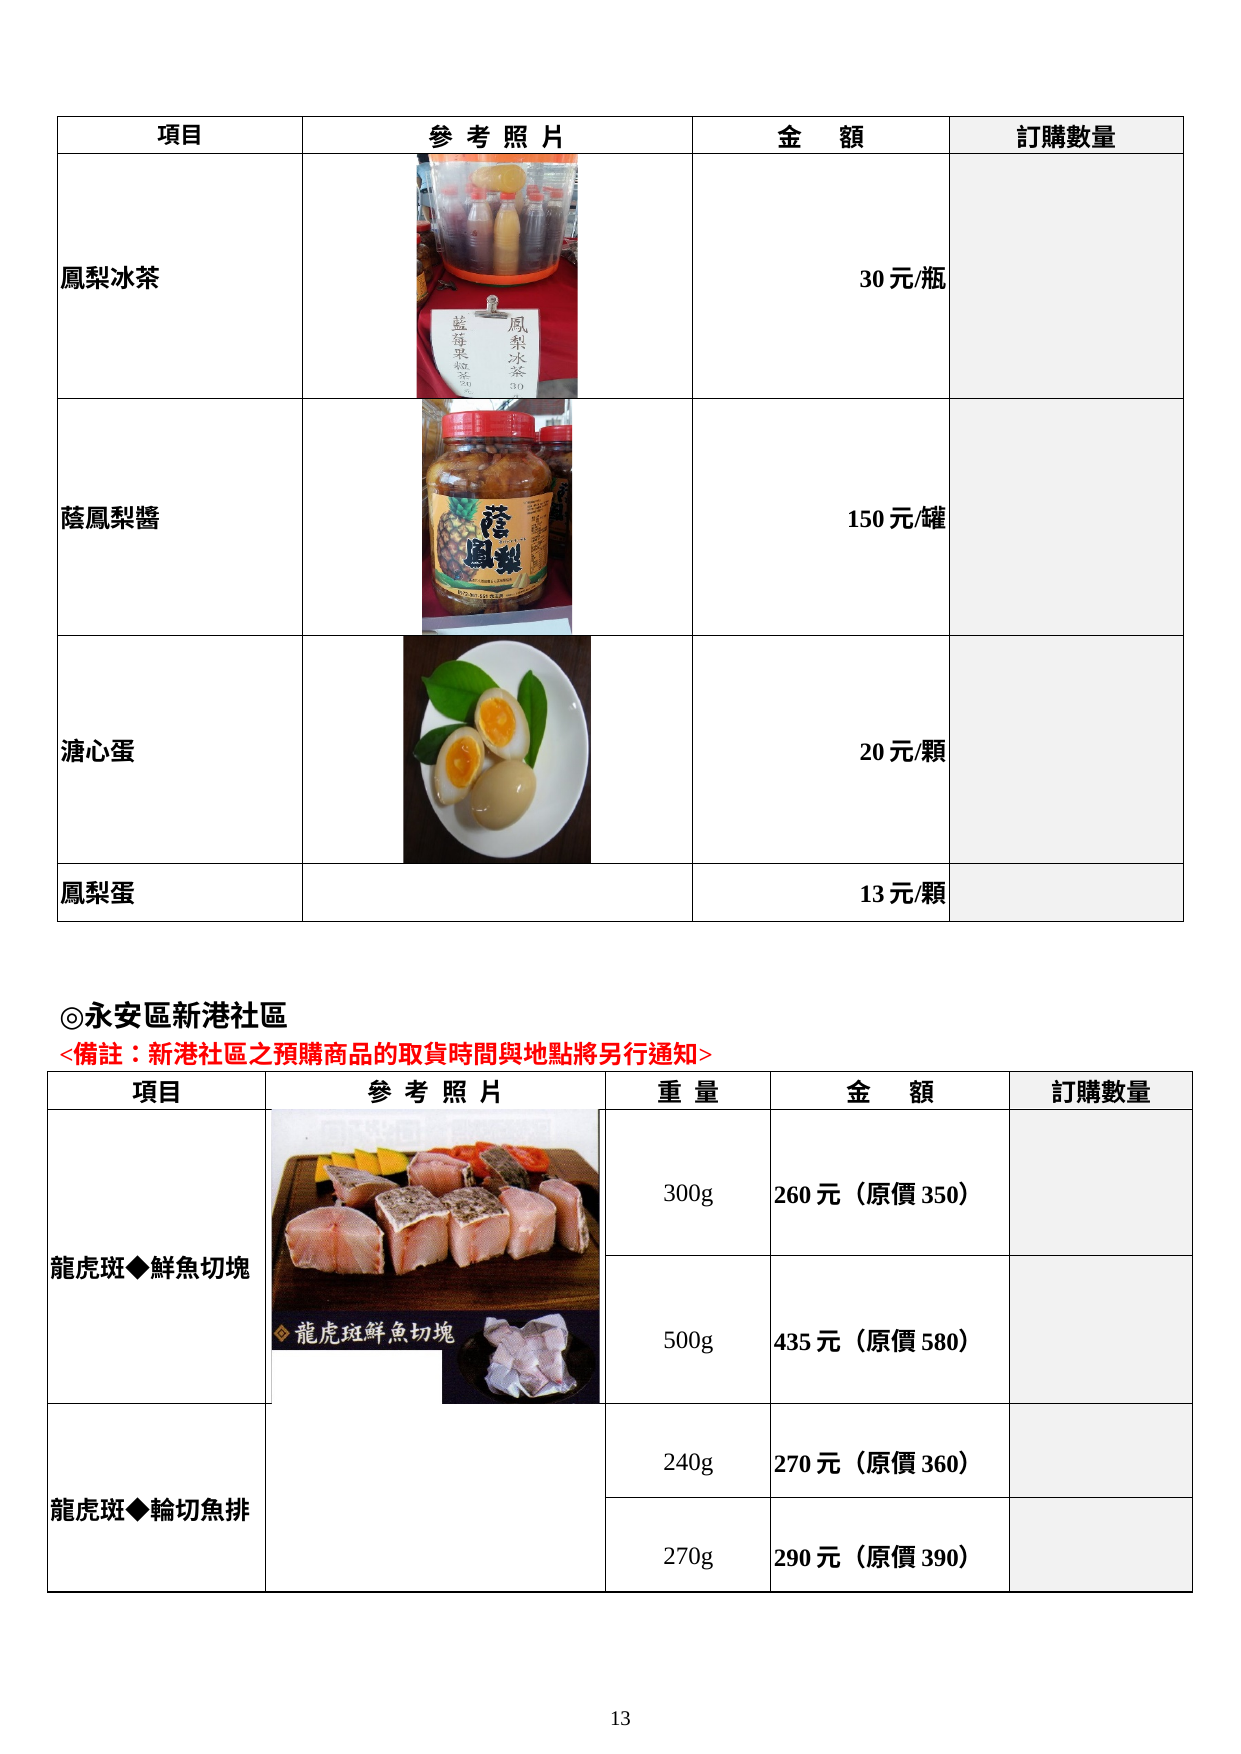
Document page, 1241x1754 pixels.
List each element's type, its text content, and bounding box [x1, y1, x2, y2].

table_cell [591, 636, 692, 863]
table_cell [578, 154, 692, 398]
table_cell [1010, 1110, 1192, 1255]
table_cell [950, 154, 1183, 398]
table_cell [266, 1110, 271, 1403]
table_header 金 額 [771, 1072, 1009, 1108]
table_cell 500g [606, 1256, 770, 1403]
table_cell 435元（原價580） [771, 1256, 1009, 1403]
table_cell 300g [606, 1110, 770, 1255]
table_cell 溏心蛋 [58, 636, 302, 863]
table_cell 20元/顆 [693, 636, 949, 863]
text <備註：新港社區之預購商品的取貨時間與地點將另行通知> [59, 1035, 1181, 1071]
table_cell 150元/罐 [693, 399, 949, 635]
table_header 金 額 [693, 117, 949, 153]
table_header 項目 [58, 117, 302, 153]
table_header 參 考 照 片 [266, 1072, 605, 1108]
table_cell [600, 1110, 605, 1403]
table_cell 240g [606, 1404, 770, 1497]
table_cell 270g [606, 1498, 770, 1591]
table_cell [1010, 1404, 1192, 1497]
table_cell [303, 864, 692, 921]
table_cell 鳳梨蛋 [58, 864, 302, 921]
table_cell [266, 1404, 605, 1591]
table_cell [1010, 1498, 1192, 1591]
text ◎永安區新港社區 [59, 993, 1181, 1035]
table_cell [303, 154, 416, 398]
table_header 訂購數量 [950, 117, 1183, 153]
table_cell 13元/顆 [693, 864, 949, 921]
table_header 重 量 [606, 1072, 770, 1108]
table_cell 260元（原價350） [771, 1110, 1009, 1255]
table_cell [573, 399, 692, 635]
table_cell [950, 399, 1183, 635]
table_cell 290元（原價390） [771, 1498, 1009, 1591]
table_cell 30元/瓶 [693, 154, 949, 398]
table_cell [1010, 1256, 1192, 1403]
table_cell [303, 636, 403, 863]
table_cell 鳳梨冰茶 [58, 154, 302, 398]
table_cell 蔭鳳梨醬 [58, 399, 302, 635]
table_cell [303, 399, 422, 635]
table_cell 龍虎斑◆鮮魚切塊 [48, 1110, 265, 1403]
table_cell [950, 636, 1183, 863]
table_cell 270元（原價360） [771, 1404, 1009, 1497]
table_cell [950, 864, 1183, 921]
table_header 參 考 照 片 [303, 117, 692, 153]
table_cell 龍虎斑◆輪切魚排 [48, 1404, 265, 1591]
table_header 訂購數量 [1010, 1072, 1192, 1108]
table_header 項目 [48, 1072, 265, 1108]
